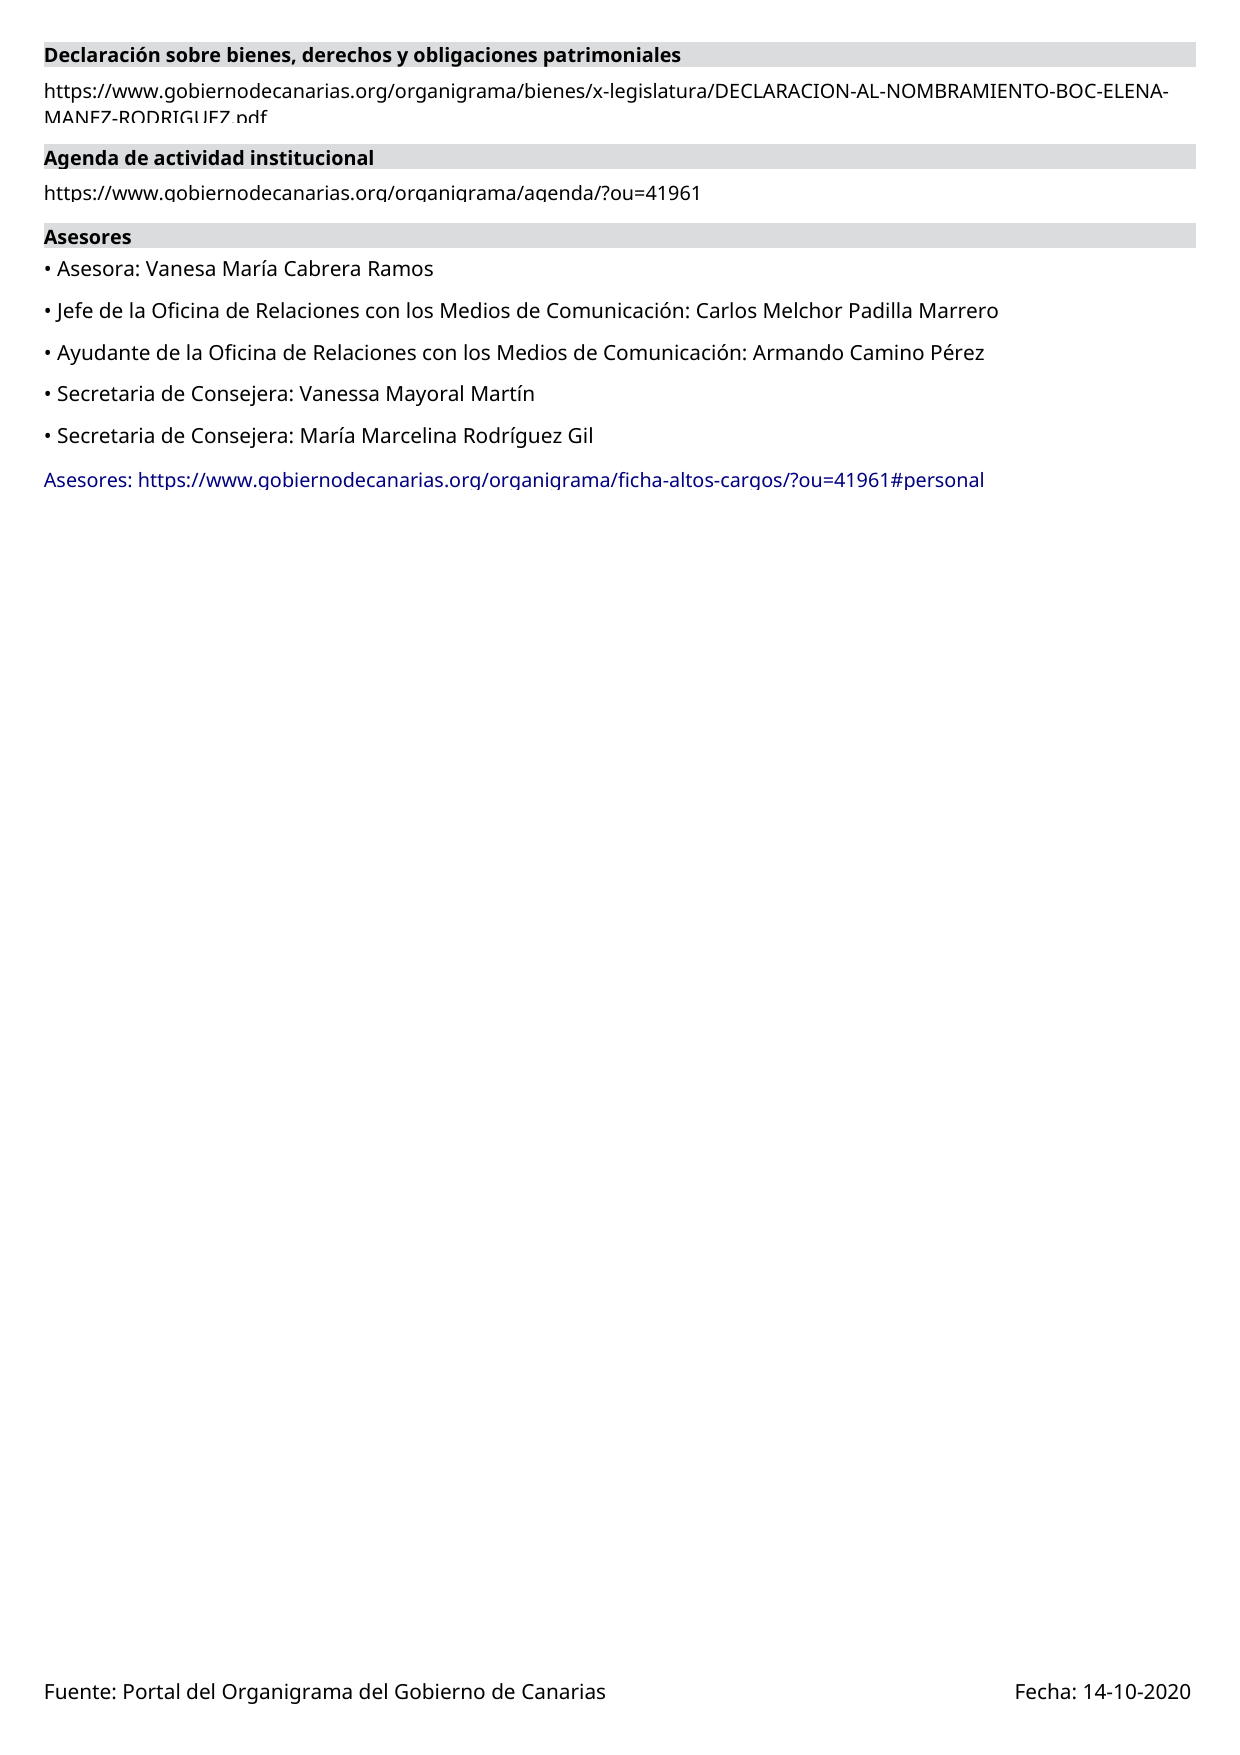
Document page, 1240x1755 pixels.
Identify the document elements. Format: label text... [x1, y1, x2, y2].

table_header [1196, 0, 1239, 42]
table_cell Fuente: Portal del Organigrama del Gobierno de Canarias [44, 1671, 747, 1712]
table_cell [0, 67, 44, 144]
table_cell [1196, 169, 1239, 223]
table_cell [44, 510, 747, 1671]
table_cell [0, 169, 44, 223]
table_cell • Asesora: Vanesa María Cabrera Ramos [44, 248, 1196, 289]
table_cell [1196, 248, 1239, 289]
table_header [44, 0, 747, 42]
table_cell [0, 290, 44, 331]
table_cell [1196, 144, 1239, 169]
table_cell [0, 248, 44, 289]
table_cell [1196, 290, 1239, 331]
table_header [747, 0, 1191, 42]
table_cell [747, 510, 1191, 1671]
table_cell Asesores: https://www.gobiernodecanarias.org/organigrama/ficha-altos-cargos/?ou=41961#personal [44, 456, 1196, 510]
table_cell [0, 415, 44, 456]
table_cell [0, 1671, 44, 1712]
table_cell • Ayudante de la Oficina de Relaciones con los Medios de Comunicación: Armando Camino Pérez [44, 331, 1196, 373]
table_cell [1196, 373, 1239, 414]
table_cell [1196, 415, 1239, 456]
table_header [0, 0, 44, 42]
table_cell [1196, 1671, 1239, 1712]
table_cell [1191, 1671, 1196, 1712]
table_cell [1196, 331, 1239, 373]
table_cell [1196, 42, 1239, 67]
table_cell [0, 373, 44, 414]
table_cell [1196, 67, 1239, 144]
table_cell • Secretaria de Consejera: Vanessa Mayoral Martín [44, 373, 1196, 414]
table_cell [1191, 510, 1196, 1671]
table_cell https://www.gobiernodecanarias.org/organigrama/bienes/x-legislatura/DECLARACION-AL-NOMBRAMIENTO-BOC-ELENA-MANEZ-RODRIGUEZ.pdf [44, 67, 1196, 144]
table_cell Asesores [44, 223, 1196, 248]
table_cell [0, 510, 44, 1671]
table_header [1191, 0, 1196, 42]
table_cell [0, 223, 44, 248]
table_cell [0, 456, 44, 510]
table_cell [0, 42, 44, 67]
table_cell [1196, 510, 1239, 1671]
table_cell Agenda de actividad institucional [44, 144, 1196, 169]
table_cell Fecha: 14-10-2020 [747, 1671, 1191, 1712]
table_cell [1196, 223, 1239, 248]
table_cell [0, 331, 44, 373]
table_cell [1196, 456, 1239, 510]
table_cell • Secretaria de Consejera: María Marcelina Rodríguez Gil [44, 415, 1196, 456]
table_cell • Jefe de la Oficina de Relaciones con los Medios de Comunicación: Carlos Melchor Padilla Marrero [44, 290, 1196, 331]
table_cell [0, 144, 44, 169]
table_cell Declaración sobre bienes, derechos y obligaciones patrimoniales [44, 42, 1196, 67]
table_cell https://www.gobiernodecanarias.org/organigrama/agenda/?ou=41961 [44, 169, 1196, 223]
